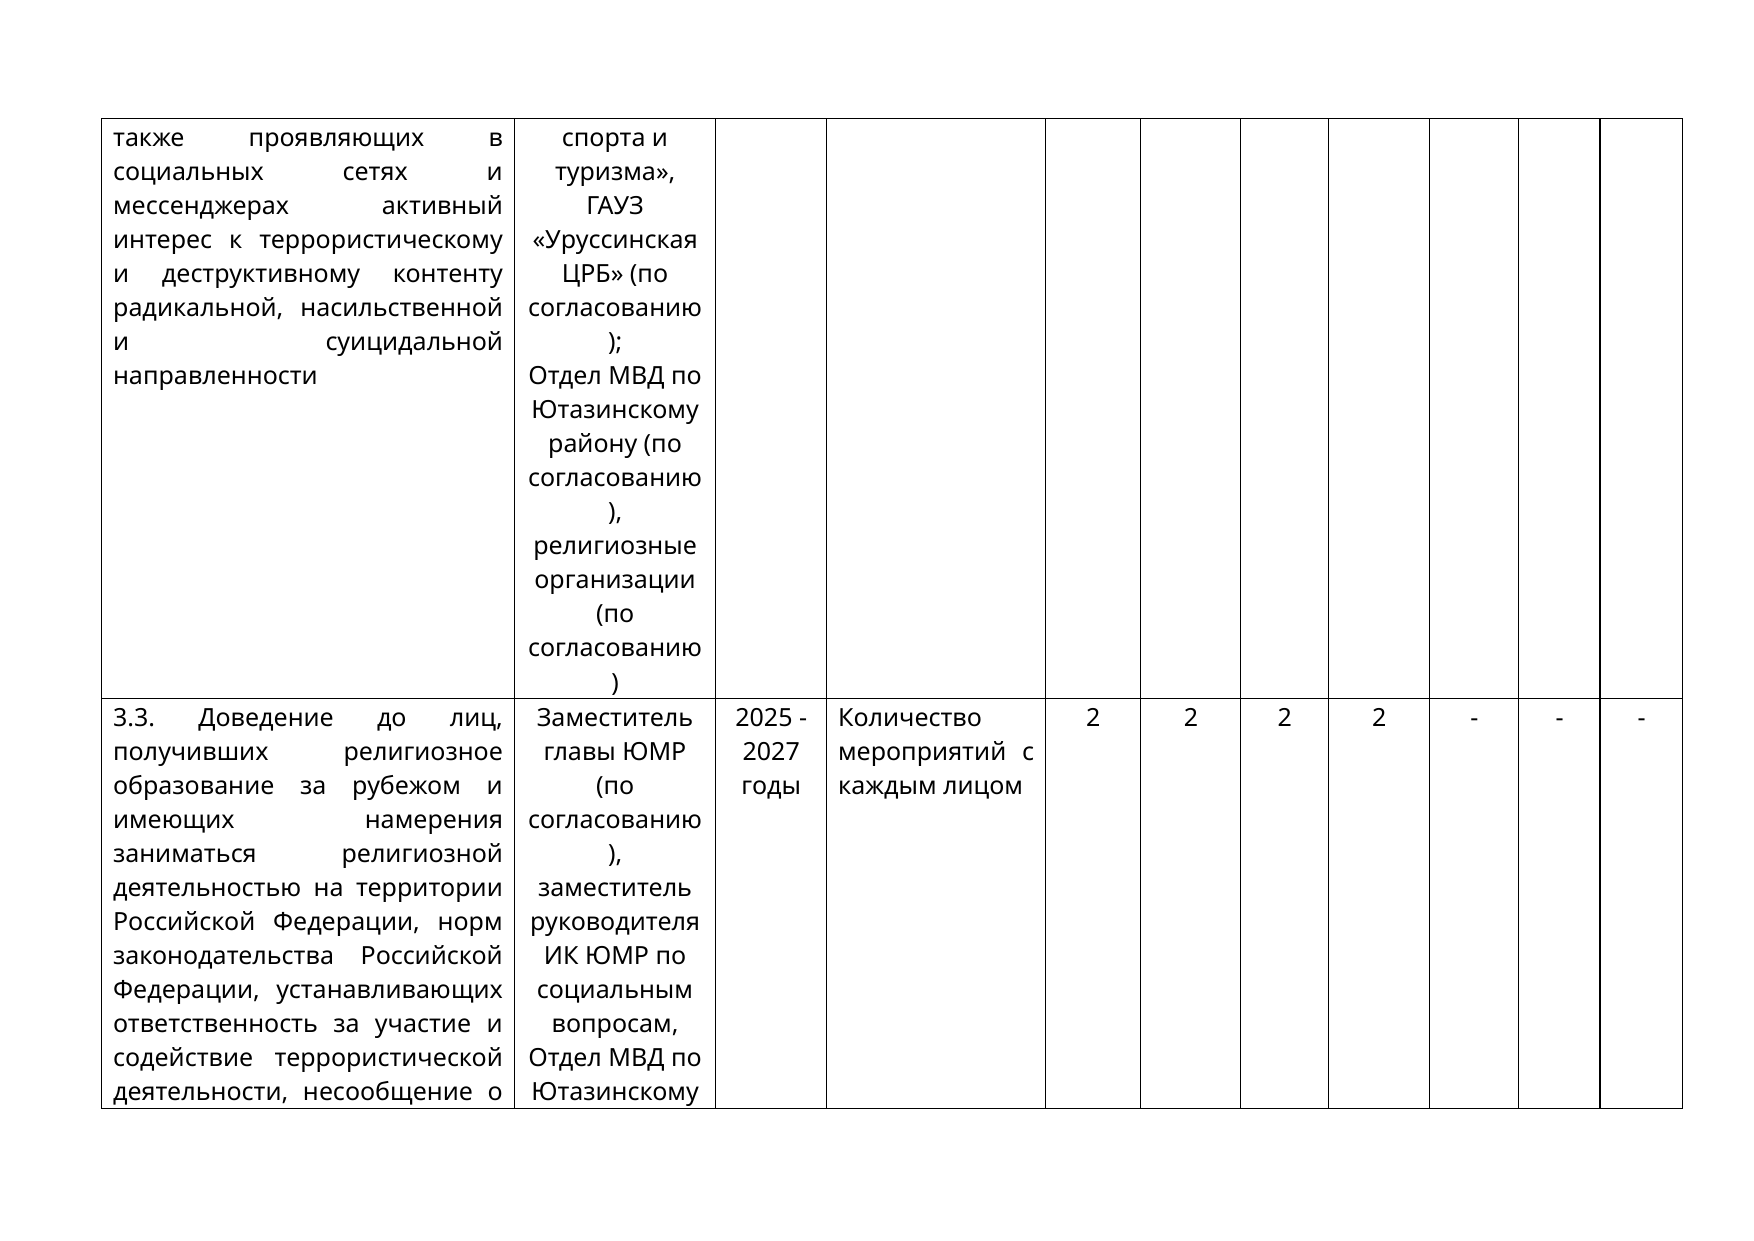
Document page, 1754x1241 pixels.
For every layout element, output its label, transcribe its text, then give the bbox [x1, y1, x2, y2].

table_cell [827, 119, 1045, 698]
table_cell [716, 119, 826, 698]
table_cell 2 [1141, 699, 1240, 1108]
table_cell Количество мероприятий с каждым лицом [827, 699, 1045, 1108]
table_cell [1329, 119, 1429, 698]
table_cell - [1519, 699, 1599, 1108]
table_cell - [1430, 119, 1518, 698]
table_cell спорта и туризма», ГАУЗ «Уруссинская ЦРБ» (по согласованию); Отдел МВД по Ютазинскому району (по согласованию), религиозные организации (по согласованию) [515, 119, 715, 698]
table_cell 2 [1046, 699, 1140, 1108]
table_cell [1141, 119, 1240, 698]
table_cell 2025 - 2027 годы [716, 699, 826, 1108]
table_cell - [1430, 699, 1518, 1108]
table_cell также проявляющих в социальных сетях и мессенджерах активный интерес к террористическому и деструктивному контенту радикальной, насильственной и суицидальной направленности [102, 119, 514, 698]
table_cell - [1601, 699, 1682, 1108]
table_cell 2 [1241, 699, 1328, 1108]
table_cell 2 [1329, 699, 1429, 1108]
table_cell - [1519, 119, 1599, 698]
table_cell Заместитель главы ЮМР (по согласованию), заместитель руководителя ИК ЮМР по социальным вопросам, Отдел МВД по Ютазинскому [515, 699, 715, 1108]
table_cell - [1601, 119, 1682, 698]
table_cell 3.3. Доведение до лиц, получивших религиозное образование за рубежом и имеющих намерения заниматься религиозной деятельностью на территории Российской Федерации, норм законодательства Российской Федерации, устанавливающих ответственность за участие и содействие террористической деятельности, несообщение о [102, 699, 514, 1108]
table_cell [1241, 119, 1328, 698]
table_cell [1046, 119, 1140, 698]
